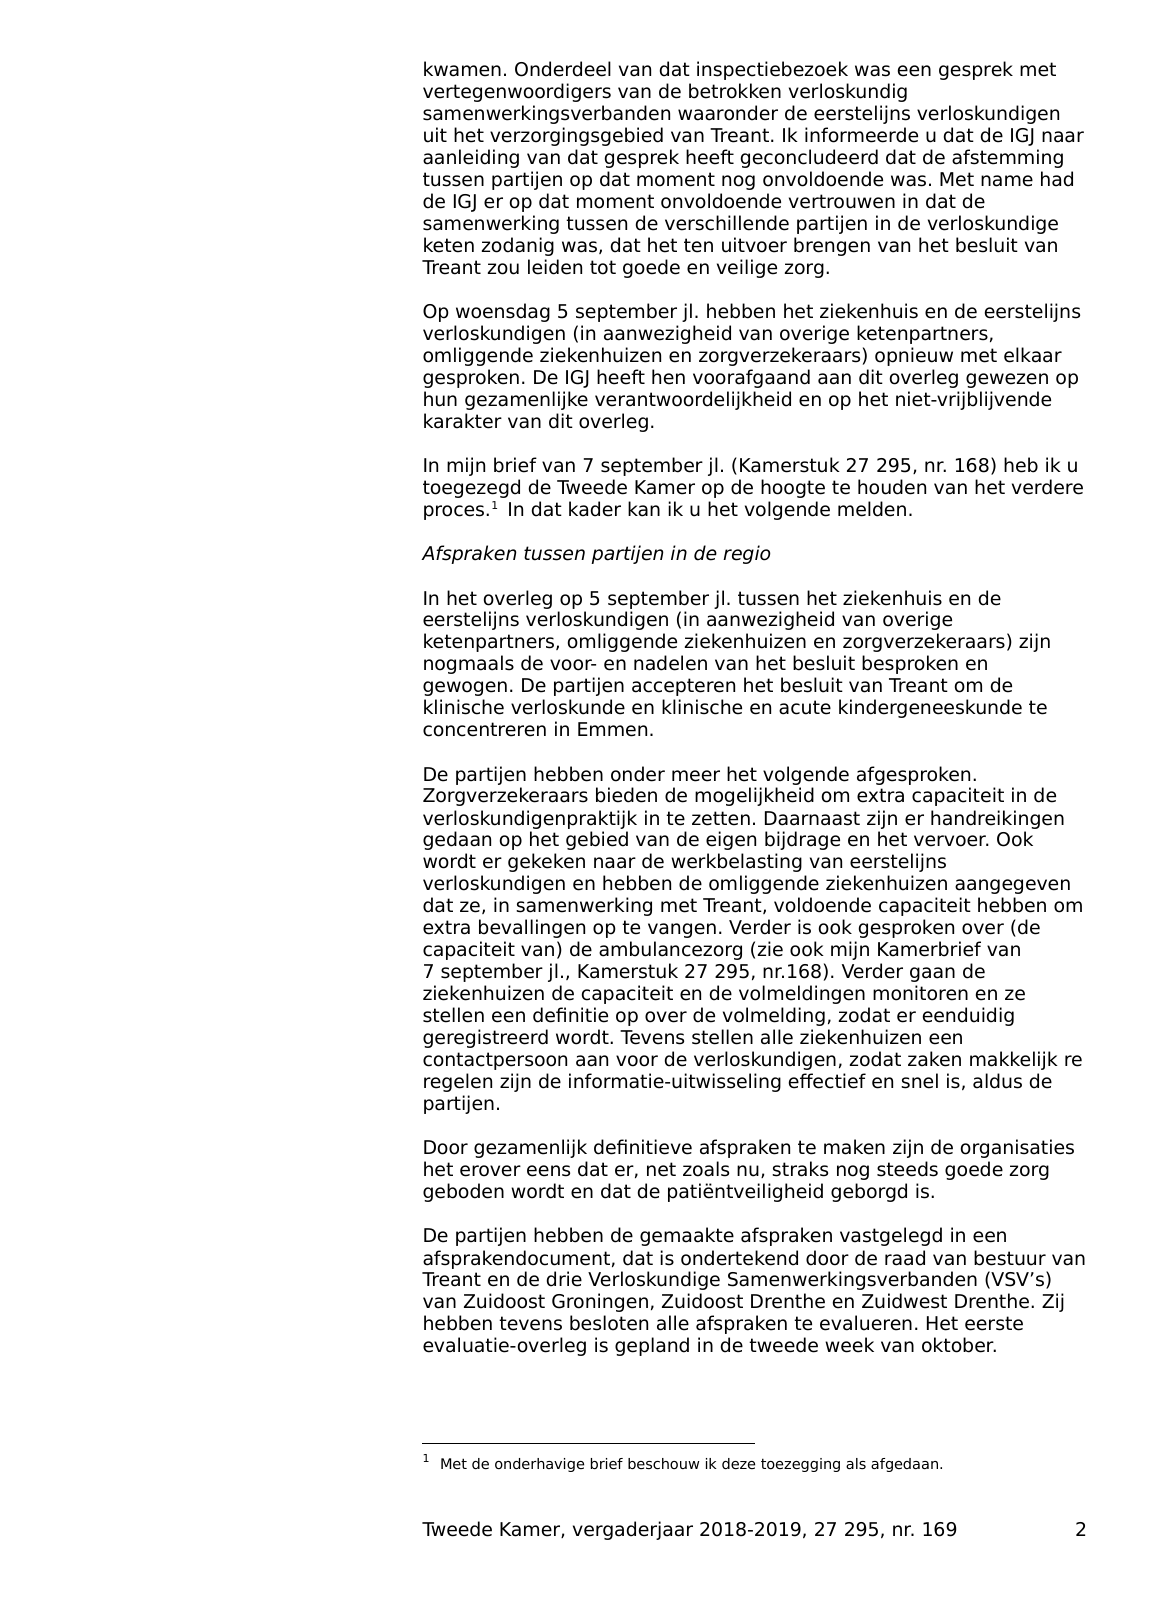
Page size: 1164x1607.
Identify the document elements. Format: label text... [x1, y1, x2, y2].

text Op woensdag 5 september jl. hebben het ziekenhuis en de eerstelijns verloskundigen (in aanwezigheid van overige ketenpartners, omliggende ziekenhuizen en zorgverzekeraars) opnieuw met elkaar gesproken. De IGJ heeft hen voorafgaand aan dit overleg gewezen op hun gezamenlijke verantwoordelijkheid en op het niet-vrijblijvende karakter van dit overleg. [422, 301, 1087, 433]
text De partijen hebben de gemaakte afspraken vastgelegd in een afsprakendocument, dat is ondertekend door de raad van bestuur van Treant en de drie Verloskundige Samenwerkingsverbanden (VSV’s) van Zuidoost Groningen, Zuidoost Drenthe en Zuidwest Drenthe. Zij hebben tevens besloten alle afspraken te evalueren. Het eerste evaluatie-overleg is gepland in de tweede week van oktober. [422, 1225, 1087, 1357]
text Door gezamenlijk definitieve afspraken te maken zijn de organisaties het erover eens dat er, net zoals nu, straks nog steeds goede zorg geboden wordt en dat de patiëntveiligheid geborgd is. [422, 1137, 1087, 1203]
text kwamen. Onderdeel van dat inspectiebezoek was een gesprek met vertegenwoordigers van de betrokken verloskundig samenwerkingsverbanden waaronder de eerstelijns verloskundigen uit het verzorgingsgebied van Treant. Ik informeerde u dat de IGJ naar aanleiding van dat gesprek heeft geconcludeerd dat de afstemming tussen partijen op dat moment nog onvoldoende was. Met name had de IGJ er op dat moment onvoldoende vertrouwen in dat de samenwerking tussen de verschillende partijen in de verloskundige keten zodanig was, dat het ten uitvoer brengen van het besluit van Treant zou leiden tot goede en veilige zorg. [422, 59, 1087, 279]
text De partijen hebben onder meer het volgende afgesproken. Zorgverzekeraars bieden de mogelijkheid om extra capaciteit in de verloskundigenpraktijk in te zetten. Daarnaast zijn er handreikingen gedaan op het gebied van de eigen bijdrage en het vervoer. Ook wordt er gekeken naar de werkbelasting van eerstelijns verloskundigen en hebben de omliggende ziekenhuizen aangegeven dat ze, in samenwerking met Treant, voldoende capaciteit hebben om extra bevallingen op te vangen. Verder is ook gesproken over (de capaciteit van) de ambulancezorg (zie ook mijn Kamerbrief van 7 september jl., Kamerstuk 27 295, nr.168). Verder gaan de ziekenhuizen de capaciteit en de volmeldingen monitoren en ze stellen een definitie op over de volmelding, zodat er eenduidig geregistreerd wordt. Tevens stellen alle ziekenhuizen een contactpersoon aan voor de verloskundigen, zodat zaken makkelijk re regelen zijn de informatie-uitwisseling effectief en snel is, aldus de partijen. [422, 763, 1087, 1115]
text Met de onderhavige brief beschouw ik deze toezegging als afgedaan. [422, 1452, 1087, 1474]
text In het overleg op 5 september jl. tussen het ziekenhuis en de eerstelijns verloskundigen (in aanwezigheid van overige ketenpartners, omliggende ziekenhuizen en zorgverzekeraars) zijn nogmaals de voor- en nadelen van het besluit besproken en gewogen. De partijen accepteren het besluit van Treant om de klinische verloskunde en klinische en acute kindergeneeskunde te concentreren in Emmen. [422, 587, 1087, 741]
text In mijn brief van 7 september jl. (Kamerstuk 27 295, nr. 168) heb ik u toegezegd de Tweede Kamer op de hoogte te houden van het verdere proces. In dat kader kan ik u het volgende melden. [422, 455, 1087, 521]
subtitle Afspraken tussen partijen in de regio [422, 543, 1087, 565]
